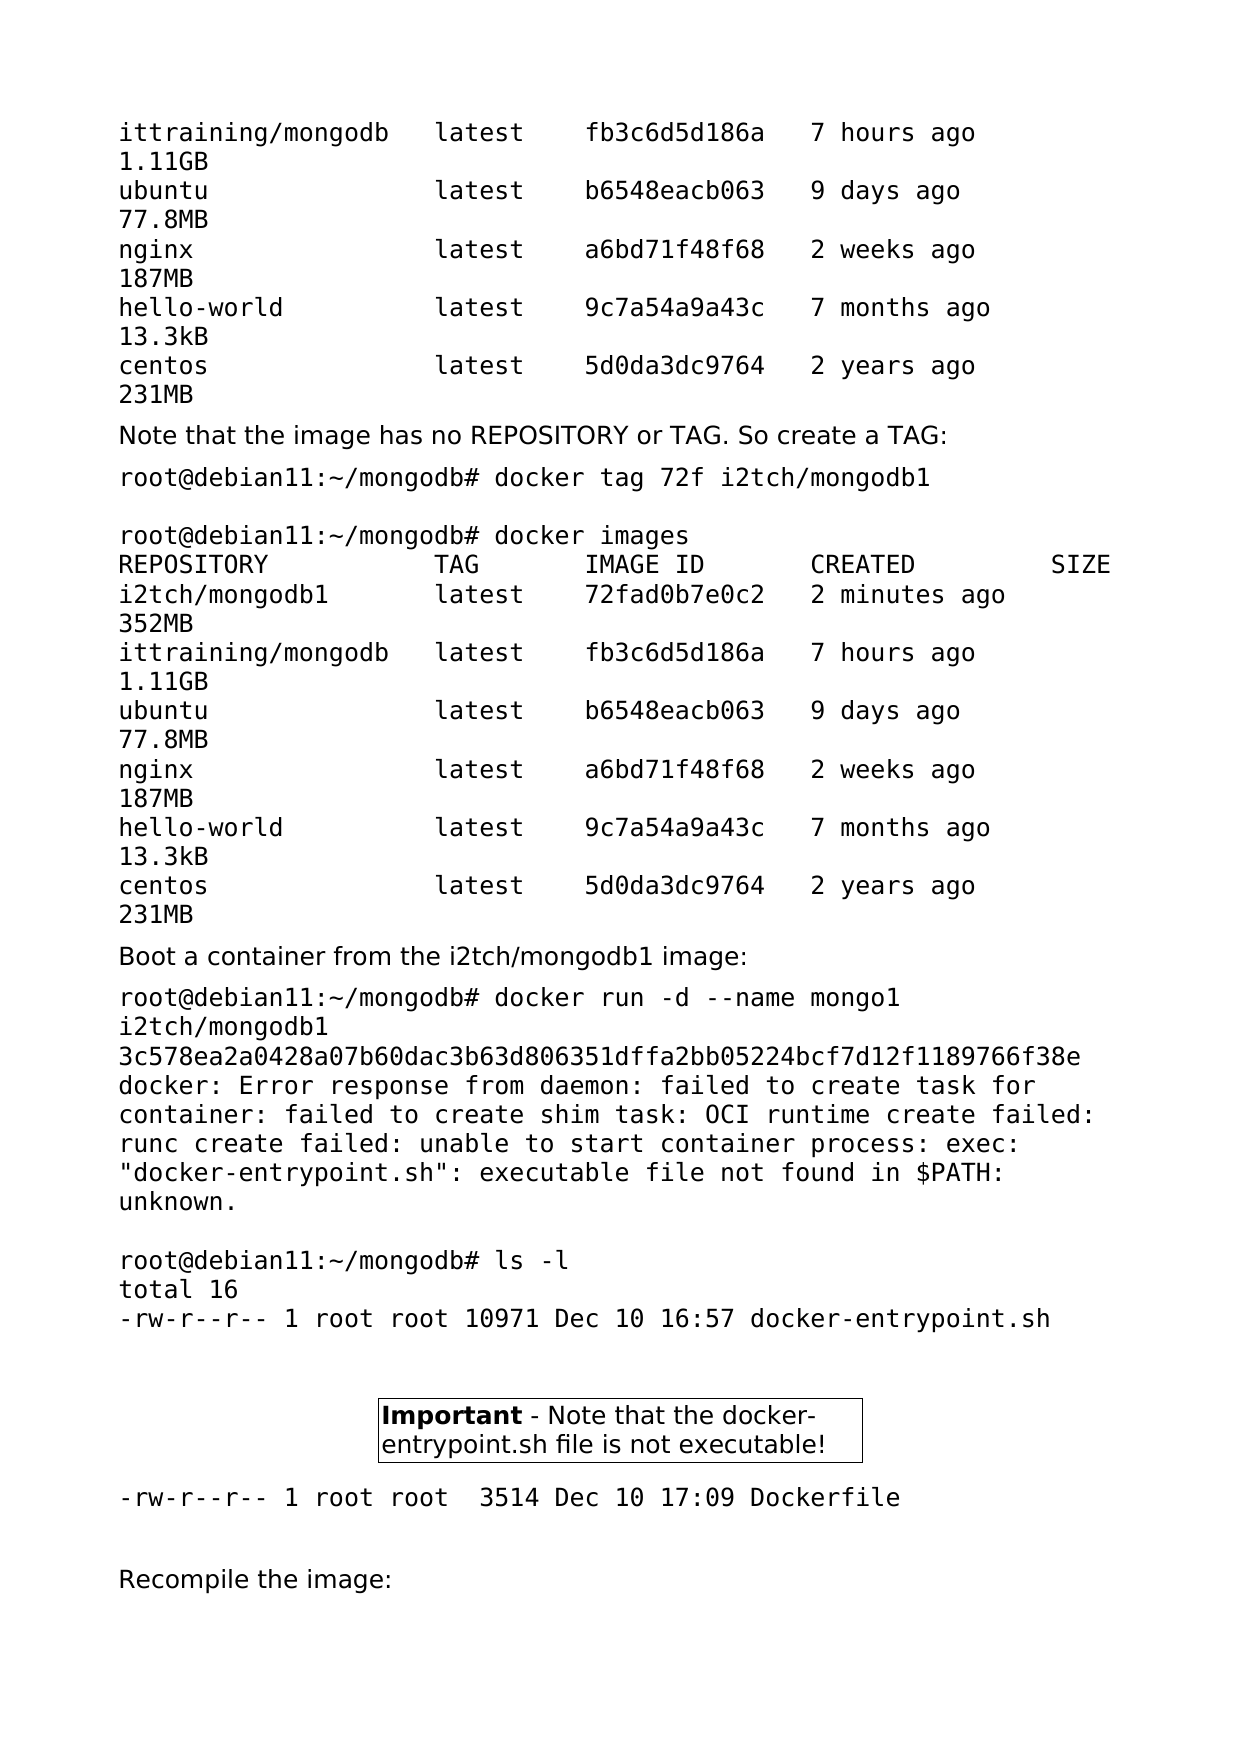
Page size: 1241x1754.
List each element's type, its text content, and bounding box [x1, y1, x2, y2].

text Boot a container from the i2tch/mongodb1 image: [118, 942, 1122, 971]
text Note that the image has no REPOSITORY or TAG. So create a TAG: [118, 422, 1122, 451]
text Recompile the image: [118, 1566, 1122, 1595]
text root@debian11:~/mongodb# docker run -d --name mongo1 i2tch/mongodb1 3c578ea2a0428a07b60dac3b63d806351dffa2bb05224bcf7d12f1189766f38e docker: Error response from daemon: failed to create task for container: failed to create shim task: OCI runtime create failed: runc create failed: unable to start container process: exec: "docker-entrypoint.sh": executable file not found in $PATH: unknown. root@debian11:~/mongodb# ls -l total 16 -rw-r--r-- 1 root root 10971 Dec 10 16:57 docker-entrypoint.sh -rw-r--r-- 1 root root 3514 Dec 10 17:09 Dockerfile [118, 983, 1122, 1512]
table_header Important - Note that the docker-entrypoint.sh file is not executable! [379, 1399, 862, 1462]
text ittraining/mongodb latest fb3c6d5d186a 7 hours ago 1.11GB ubuntu latest b6548eacb063 9 days ago 77.8MB nginx latest a6bd71f48f68 2 weeks ago 187MB hello-world latest 9c7a54a9a43c 7 months ago 13.3kB centos latest 5d0da3dc9764 2 years ago 231MB [118, 118, 1122, 410]
text root@debian11:~/mongodb# docker tag 72f i2tch/mongodb1 root@debian11:~/mongodb# docker images REPOSITORY TAG IMAGE ID CREATED SIZE i2tch/mongodb1 latest 72fad0b7e0c2 2 minutes ago 352MB ittraining/mongodb latest fb3c6d5d186a 7 hours ago 1.11GB ubuntu latest b6548eacb063 9 days ago 77.8MB nginx latest a6bd71f48f68 2 weeks ago 187MB hello-world latest 9c7a54a9a43c 7 months ago 13.3kB centos latest 5d0da3dc9764 2 years ago 231MB [118, 463, 1122, 930]
